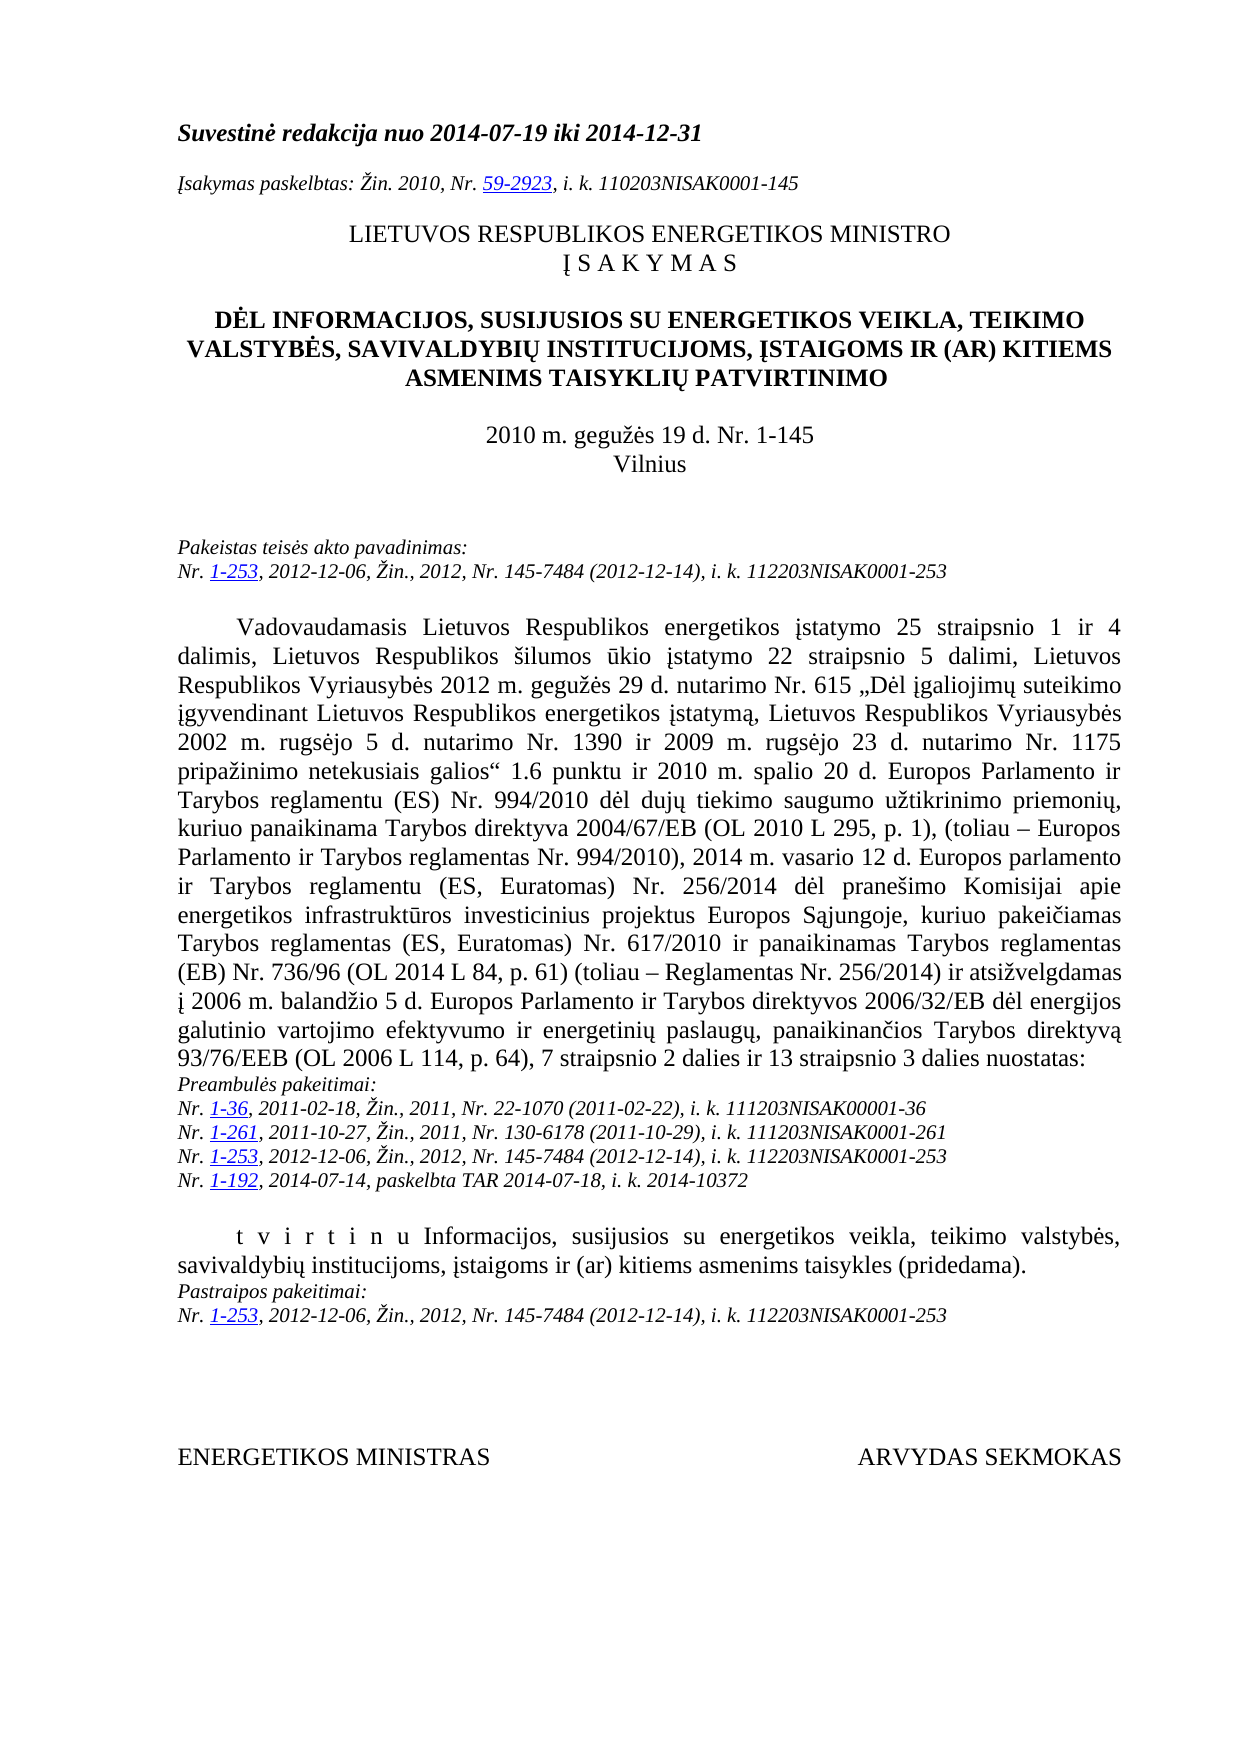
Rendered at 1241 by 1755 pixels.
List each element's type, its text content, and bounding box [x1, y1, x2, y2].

text Nr. 1-253, 2012-12-06, Žin., 2012, Nr. 145-7484 (2012-12-14), i. k. 112203NISAK0001-253 [177, 559, 1122, 583]
text LIETUVOS RESPUBLIKOS ENERGETIKOS MINISTRO [177, 219, 1122, 248]
text Pakeistas teisės akto pavadinimas: [177, 535, 1122, 559]
text Nr. 1-192, 2014-07-14, paskelbta TAR 2014-07-18, i. k. 2014-10372 [177, 1168, 1122, 1192]
text Vadovaudamasis Lietuvos Respublikos energetikos įstatymo 25 straipsnio 1 ir 4 dalimis, Lietuvos Respublikos šilumos ūkio įstatymo 22 straipsnio 5 dalimi, Lietuvos Respublikos Vyriausybės 2012 m. gegužės 29 d. nutarimo Nr. 615 „Dėl įgaliojimų suteikimo įgyvendinant Lietuvos Respublikos energetikos įstatymą, Lietuvos Respublikos Vyriausybės 2002 m. rugsėjo 5 d. nutarimo Nr. 1390 ir 2009 m. rugsėjo 23 d. nutarimo Nr. 1175 pripažinimo netekusiais galios“ 1.6 punktu ir 2010 m. spalio 20 d. Europos Parlamento ir Tarybos reglamentu (ES) Nr. 994/2010 dėl dujų tiekimo saugumo užtikrinimo priemonių, kuriuo panaikinama Tarybos direktyva 2004/67/EB (OL 2010 L 295, p. 1), (toliau – Europos Parlamento ir Tarybos reglamentas Nr. 994/2010), 2014 m. vasario 12 d. Europos parlamento ir Tarybos reglamentu (ES, Euratomas) Nr. 256/2014 dėl pranešimo Komisijai apie energetikos infrastruktūros investicinius projektus Europos Sąjungoje, kuriuo pakeičiamas Tarybos reglamentas (ES, Euratomas) Nr. 617/2010 ir panaikinamas Tarybos reglamentas (EB) Nr. 736/96 (OL 2014 L 84, p. 61) (toliau – Reglamentas Nr. 256/2014) ir atsižvelgdamas į 2006 m. balandžio 5 d. Europos Parlamento ir Tarybos direktyvos 2006/32/EB dėl energijos galutinio vartojimo efektyvumo ir energetinių paslaugų, panaikinančios Tarybos direktyvą 93/76/EEB (OL 2006 L 114, p. 64), 7 straipsnio 2 dalies ir 13 straipsnio 3 dalies nuostatas: [177, 612, 1122, 1072]
text Vilnius [177, 449, 1122, 478]
text Nr. 1-36, 2011-02-18, Žin., 2011, Nr. 22-1070 (2011-02-22), i. k. 111203NISAK00001-36 [177, 1096, 1122, 1120]
text Nr. 1-253, 2012-12-06, Žin., 2012, Nr. 145-7484 (2012-12-14), i. k. 112203NISAK0001-253 [177, 1303, 1122, 1327]
text t v i r t i n u Informacijos, susijusios su energetikos veikla, teikimo valstybės, savivaldybių institucijoms, įstaigoms ir (ar) kitiems asmenims taisykles (pridedama). [177, 1221, 1122, 1279]
text Preambulės pakeitimai: [177, 1072, 1122, 1096]
text Nr. 1-253, 2012-12-06, Žin., 2012, Nr. 145-7484 (2012-12-14), i. k. 112203NISAK0001-253 [177, 1144, 1122, 1168]
text Į S A K Y M A S [177, 248, 1122, 277]
text Nr. 1-261, 2011-10-27, Žin., 2011, Nr. 130-6178 (2011-10-29), i. k. 111203NISAK0001-261 [177, 1120, 1122, 1144]
text Įsakymas paskelbtas: Žin. 2010, Nr. 59-2923, i. k. 110203NISAK0001-145 [177, 171, 1122, 195]
text Suvestinė redakcija nuo 2014-07-19 iki 2014-12-31 [177, 118, 1122, 147]
text 2010 m. gegužės 19 d. Nr. 1-145 [177, 420, 1122, 449]
text DĖL INFORMACIJOS, SUSIJUSIOS SU ENERGETIKOS VEIKLA, TEIKIMO VALSTYBĖS, SAVIVALDYBIŲ INSTITUCIJOMS, ĮSTAIGOMS IR (AR) KITIEMS ASMENIMS TAISYKLIŲ PATVIRTINIMO [177, 305, 1122, 392]
text Pastraipos pakeitimai: [177, 1279, 1122, 1303]
text Energetikos ministras Arvydas Sekmokas [177, 1442, 1122, 1471]
